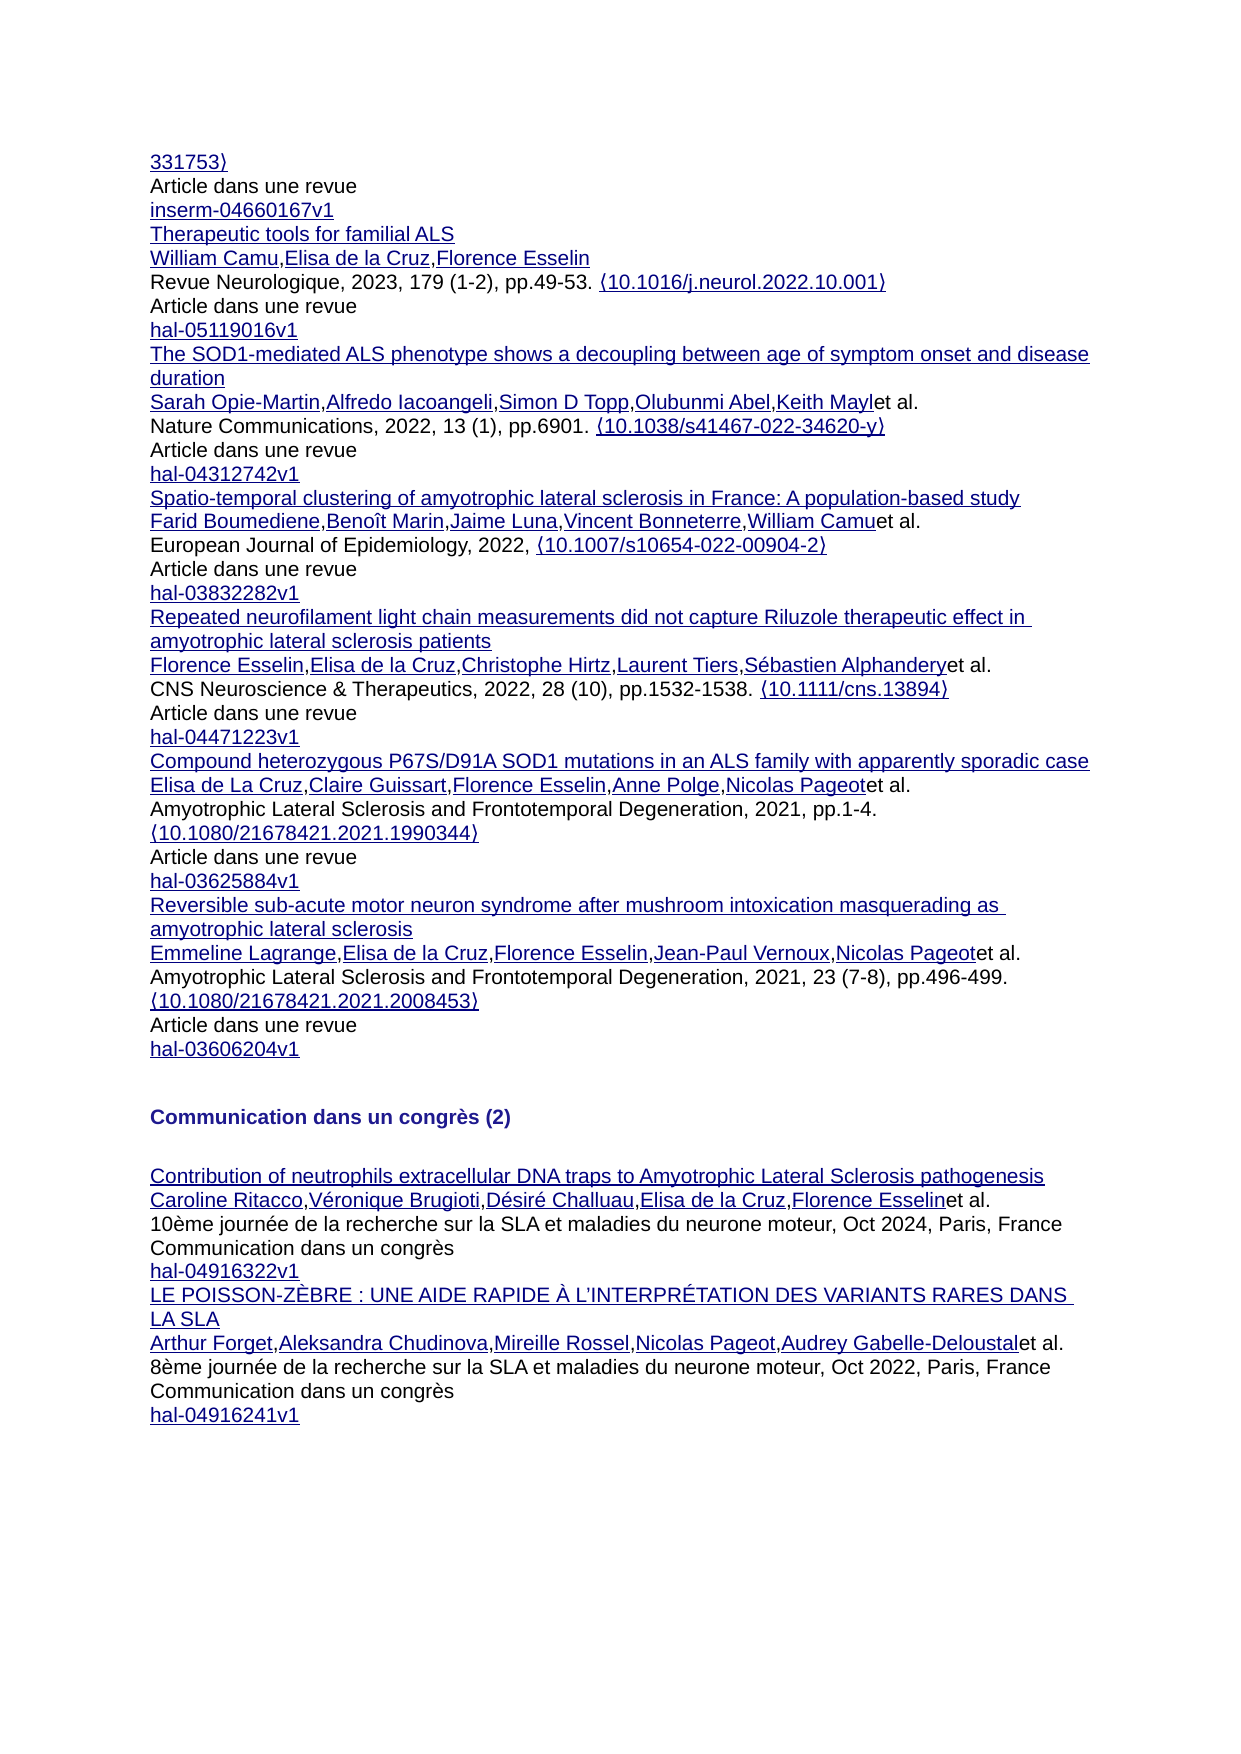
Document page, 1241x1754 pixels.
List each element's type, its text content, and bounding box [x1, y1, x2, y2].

table_header Contribution of neutrophils extracellular DNA traps to Amyotrophic Lateral Sclerosis pathogenesis Caroline Ritacco,Véronique Brugioti,Désiré Challuau,Elisa de la Cruz,Florence Esselinet al. 10ème journée de la recherche sur la SLA et maladies du neurone moteur, Oct 2024, Paris, France Communication dans un congrès hal-04916322v1 [150, 1164, 1090, 1283]
table_cell The SOD1-mediated ALS phenotype shows a decoupling between age of symptom onset and disease [150, 342, 1090, 363]
table_cell Compound heterozygous P67S/D91A SOD1 mutations in an ALS family with apparently sporadic case [150, 749, 1090, 770]
table_cell Elisa de La Cruz,Claire Guissart,Florence Esselin,Anne Polge,Nicolas Pageotet al. Amyotrophic Lateral Sclerosis and Frontotemporal Degeneration, 2021, pp.1-4. ⟨10.1080/21678421.2021.1990344⟩ Article dans une revue hal-03625884v1 [150, 771, 1090, 893]
table_cell duration Sarah Opie-Martin,Alfredo Iacoangeli,Simon D Topp,Olubunmi Abel,Keith Maylet al. Nature Communications, 2022, 13 (1), pp.6901. ⟨10.1038/s41467-022-34620-y⟩ Article dans une revue hal-04312742v1 [150, 364, 1090, 485]
table_cell 331753⟩ Article dans une revue inserm-04660167v1 [150, 150, 1090, 222]
subtitle Communication dans un congrès (2) [150, 1105, 1090, 1129]
table_cell LE POISSON-ZÈBRE : UNE AIDE RAPIDE À L’INTERPRÉTATION DES VARIANTS RARES DANS LA SLA Arthur Forget,Aleksandra Chudinova,Mireille Rossel,Nicolas Pageot,Audrey Gabelle-Deloustalet al. 8ème journée de la recherche sur la SLA et maladies du neurone moteur, Oct 2022, Paris, France Communication dans un congrès hal-04916241v1 [150, 1283, 1090, 1427]
table_cell Therapeutic tools for familial ALS William Camu,Elisa de la Cruz,Florence Esselin Revue Neurologique, 2023, 179 (1-2), pp.49-53. ⟨10.1016/j.neurol.2022.10.001⟩ Article dans une revue hal-05119016v1 [150, 222, 1090, 342]
table_cell Repeated neurofilament light chain measurements did not capture Riluzole therapeutic effect in amyotrophic lateral sclerosis patients Florence Esselin,Elisa de la Cruz,Christophe Hirtz,Laurent Tiers,Sébastien Alphanderyet al. CNS Neuroscience & Therapeutics, 2022, 28 (10), pp.1532-1538. ⟨10.1111/cns.13894⟩ Article dans une revue hal-04471223v1 [150, 605, 1090, 749]
table_cell Spatio-temporal clustering of amyotrophic lateral sclerosis in France: A population-based study Farid Boumediene,Benoît Marin,Jaime Luna,Vincent Bonneterre,William Camuet al. European Journal of Epidemiology, 2022, ⟨10.1007/s10654-022-00904-2⟩ Article dans une revue hal-03832282v1 [150, 485, 1090, 605]
table_cell Reversible sub-acute motor neuron syndrome after mushroom intoxication masquerading as amyotrophic lateral sclerosis Emmeline Lagrange,Elisa de la Cruz,Florence Esselin,Jean-Paul Vernoux,Nicolas Pageotet al. Amyotrophic Lateral Sclerosis and Frontotemporal Degeneration, 2021, 23 (7-8), pp.496-499. ⟨10.1080/21678421.2021.2008453⟩ Article dans une revue hal-03606204v1 [150, 893, 1090, 1060]
